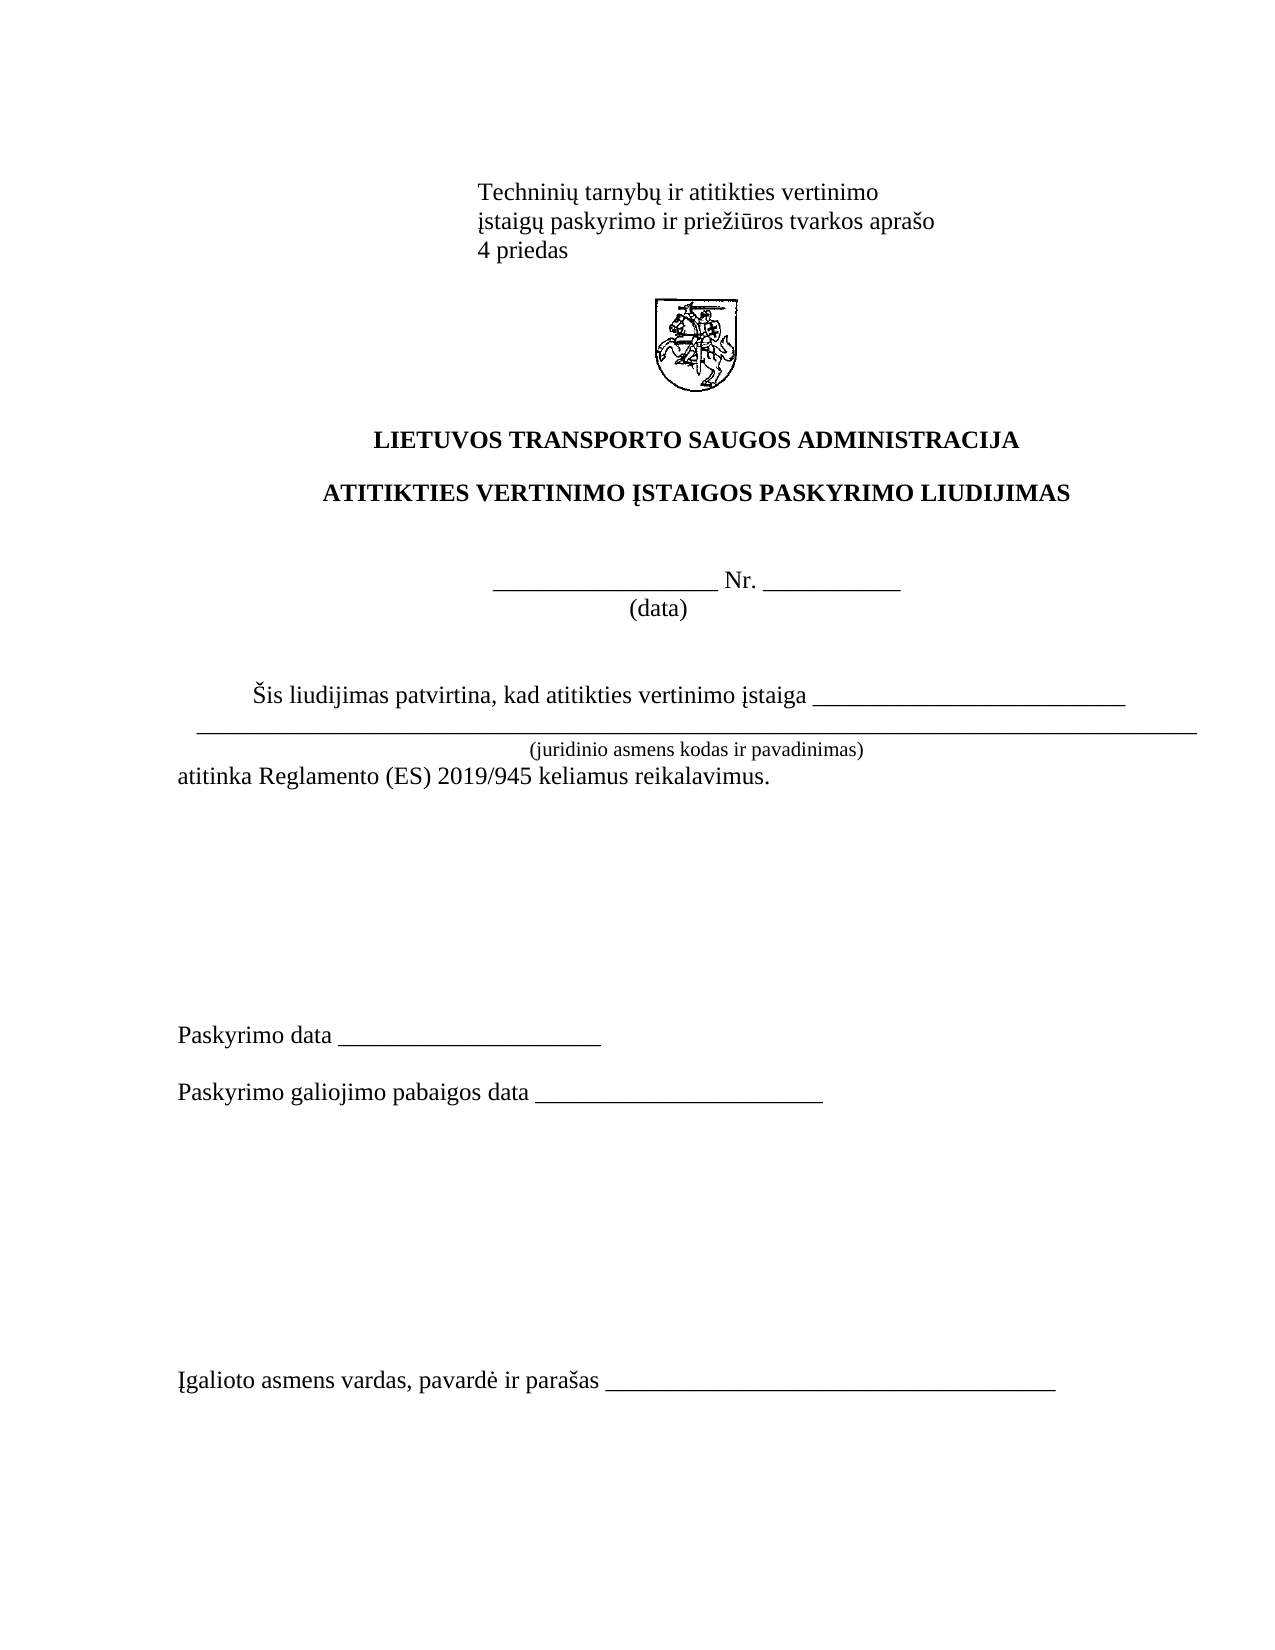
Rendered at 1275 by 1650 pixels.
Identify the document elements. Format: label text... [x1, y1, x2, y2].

text ATITIKTIES VERTINIMO ĮSTAIGOS PASKYRIMO LIUDIJIMAS [177, 478, 1216, 507]
text LIETUVOS TRANSPORTO SAUGOS ADMINISTRACIJA [177, 426, 1216, 454]
text 4 priedas [177, 235, 1216, 263]
text Techninių tarnybų ir atitikties vertinimo [177, 177, 1216, 206]
text Šis liudijimas patvirtina, kad atitikties vertinimo įstaiga _________________________ [177, 680, 1216, 708]
text Paskyrimo data _____________________ [177, 1020, 1216, 1049]
text atitinka Reglamento (ES) 2019/945 keliamus reikalavimus. [177, 761, 1216, 790]
text įstaigų paskyrimo ir priežiūros tvarkos aprašo [177, 206, 1216, 235]
text __________________ Nr. ___________ [177, 565, 1216, 593]
text (data) [177, 593, 1216, 622]
text Paskyrimo galiojimo pabaigos data _______________________ [177, 1077, 1216, 1106]
text Įgalioto asmens vardas, pavardė ir parašas ____________________________________ [177, 1365, 1216, 1394]
text ________________________________________________________________________________ (juridinio asmens kodas ir pavadinimas) [177, 708, 1216, 761]
